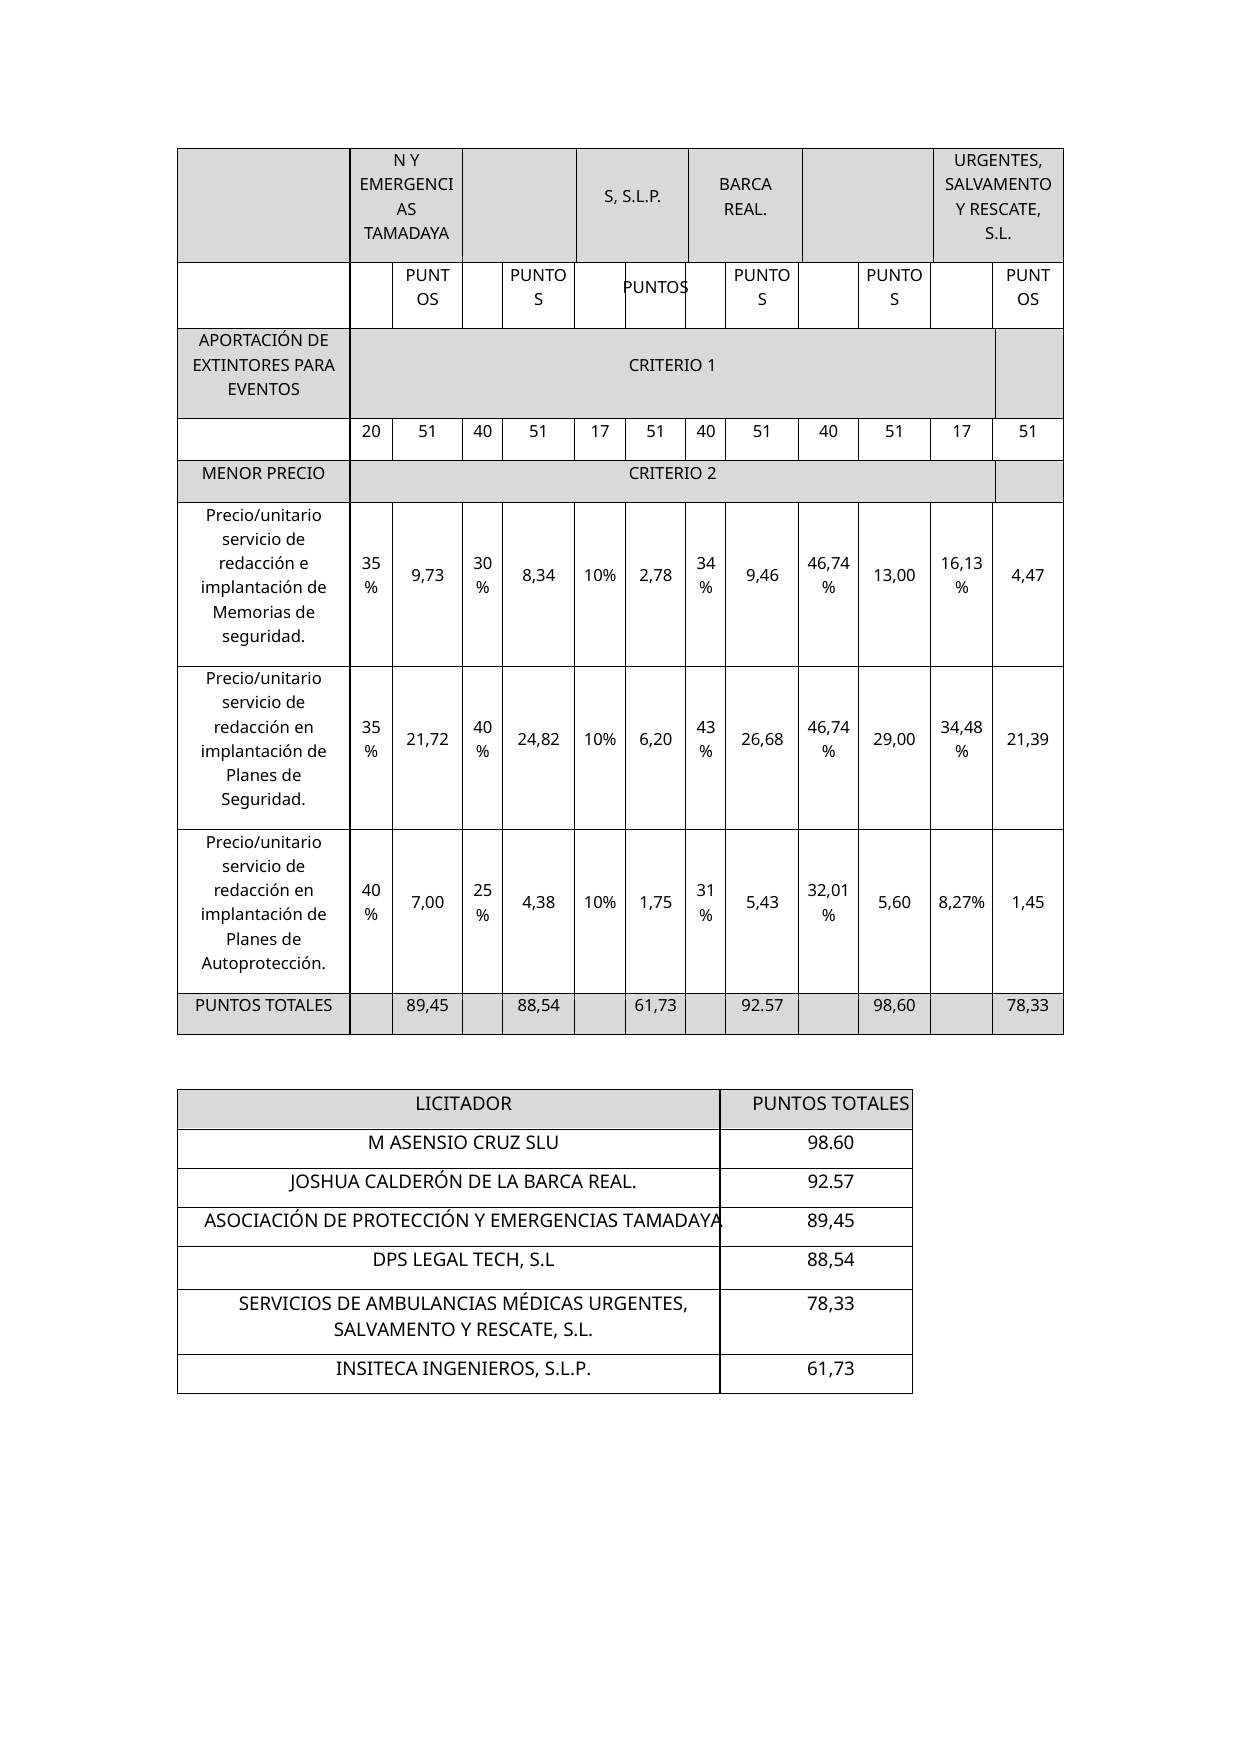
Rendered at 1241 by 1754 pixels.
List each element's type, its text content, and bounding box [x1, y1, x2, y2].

table_cell 78,33 [721, 1290, 912, 1354]
table_cell [463, 994, 502, 1034]
table_cell 34,48% [931, 667, 992, 829]
table_cell [931, 994, 992, 1034]
table_cell [351, 994, 392, 1034]
table_cell 35% [351, 503, 392, 666]
table_cell 7,00 [393, 830, 462, 993]
table_cell 51 [993, 419, 1063, 460]
table_cell 8,34 [503, 503, 574, 666]
table_cell [686, 263, 725, 328]
table_header PUNTOS TOTALES [721, 1090, 912, 1128]
table_cell MENOR PRECIO [178, 461, 349, 502]
table_cell PUNTOS [726, 263, 798, 328]
table_cell 98,60 [859, 994, 930, 1034]
table_cell 51 [393, 419, 462, 460]
table_cell 31% [686, 830, 725, 993]
table_cell Precio/unitario servicio de redacción e implantación de Memorias de seguridad. [178, 503, 349, 666]
table_cell 32,01% [799, 830, 858, 993]
table_cell 88,54 [503, 994, 574, 1034]
table_cell CRITERIO 2 [351, 461, 995, 502]
table_cell M ASENSIO CRUZ SLU [178, 1130, 719, 1167]
table_cell 5,43 [726, 830, 798, 993]
table_cell 51 [726, 419, 798, 460]
table_cell 40 [463, 419, 502, 460]
table_cell 9,73 [393, 503, 462, 666]
table_cell Precio/unitario servicio de redacción en implantación de Planes de Seguridad. [178, 667, 349, 829]
table_cell PUNTOS TOTALES [178, 994, 349, 1034]
table_cell 10% [575, 667, 625, 829]
table_cell PUNTOS [393, 263, 462, 328]
table_cell 17 [575, 419, 625, 460]
table_cell 2,78 [626, 503, 685, 666]
table_cell 4,38 [503, 830, 574, 993]
table_header URGENTES, SALVAMENTO Y RESCATE, S.L. [934, 149, 1063, 262]
table_cell 13,00 [859, 503, 930, 666]
table_cell INSITECA INGENIEROS, S.L.P. [178, 1355, 719, 1393]
table_cell 89,45 [721, 1208, 912, 1246]
table_cell 40% [351, 830, 392, 993]
table_cell Precio/unitario servicio de redacción en implantación de Planes de Autoprotección. [178, 830, 349, 993]
table_cell ASOCIACIÓN DE PROTECCIÓN Y EMERGENCIAS TAMADAYA [178, 1208, 719, 1246]
table_header BARCA REAL. [689, 149, 802, 262]
table_cell 40 [799, 419, 858, 460]
table_cell 34% [686, 503, 725, 666]
table_cell 10% [575, 503, 625, 666]
table_cell 8,27% [931, 830, 992, 993]
table_cell 21,72 [393, 667, 462, 829]
table_cell 92.57 [726, 994, 798, 1034]
table_header LICITADOR [178, 1090, 719, 1128]
table_cell 10% [575, 830, 625, 993]
table_cell [931, 263, 992, 328]
table_cell [799, 994, 858, 1034]
table_cell [463, 263, 502, 328]
table_cell 89,45 [393, 994, 462, 1034]
table_cell 40 [686, 419, 725, 460]
table_cell 78,33 [993, 994, 1063, 1034]
table_header [803, 149, 933, 262]
table_cell [575, 263, 625, 328]
table_cell 43% [686, 667, 725, 829]
table_cell [996, 461, 1063, 502]
table_cell JOSHUA CALDERÓN DE LA BARCA REAL. [178, 1169, 719, 1207]
table_cell 25% [463, 830, 502, 993]
table_cell [575, 994, 625, 1034]
table_cell 88,54 [721, 1247, 912, 1289]
table_cell 20 [351, 419, 392, 460]
table_cell [799, 263, 858, 328]
table_cell APORTACIÓN DE EXTINTORES PARA EVENTOS [178, 329, 349, 418]
table_cell 26,68 [726, 667, 798, 829]
table_cell SERVICIOS DE AMBULANCIAS MÉDICAS URGENTES, SALVAMENTO Y RESCATE, S.L. [178, 1290, 719, 1354]
table_cell 4,47 [993, 503, 1063, 666]
table_cell [996, 329, 1063, 418]
table_cell 51 [626, 419, 685, 460]
table_cell 92.57 [721, 1169, 912, 1207]
table_header [463, 149, 576, 262]
table_cell 21,39 [993, 667, 1063, 829]
table_cell 61,73 [721, 1355, 912, 1393]
table_cell DPS LEGAL TECH, S.L [178, 1247, 719, 1289]
table_cell [178, 263, 349, 328]
table_cell 1,75 [626, 830, 685, 993]
table_cell 16,13% [931, 503, 992, 666]
table_cell 5,60 [859, 830, 930, 993]
table_cell [178, 419, 349, 460]
table_cell [686, 994, 725, 1034]
table_header [178, 149, 349, 262]
table_cell 98.60 [721, 1130, 912, 1167]
table_cell 61,73 [626, 994, 685, 1034]
table_header S, S.L.P. [577, 149, 688, 262]
table_cell [351, 263, 392, 328]
table_cell 35% [351, 667, 392, 829]
table_cell 30% [463, 503, 502, 666]
table_cell 46,74% [799, 503, 858, 666]
table_cell 29,00 [859, 667, 930, 829]
table_cell PUNTOS [503, 263, 574, 328]
table_cell 24,82 [503, 667, 574, 829]
table_cell PUNTOS [993, 263, 1063, 328]
table_cell PUNTOS [859, 263, 930, 328]
table_cell CRITERIO 1 [351, 329, 995, 418]
table_cell 51 [859, 419, 930, 460]
table_cell 1,45 [993, 830, 1063, 993]
table_cell 17 [931, 419, 992, 460]
table_cell PUNTOS [626, 263, 685, 328]
table_cell 6,20 [626, 667, 685, 829]
table_header N Y EMERGENCIAS TAMADAYA [351, 149, 462, 262]
table_cell 51 [503, 419, 574, 460]
table_cell 46,74% [799, 667, 858, 829]
table_cell 9,46 [726, 503, 798, 666]
table_cell 40% [463, 667, 502, 829]
